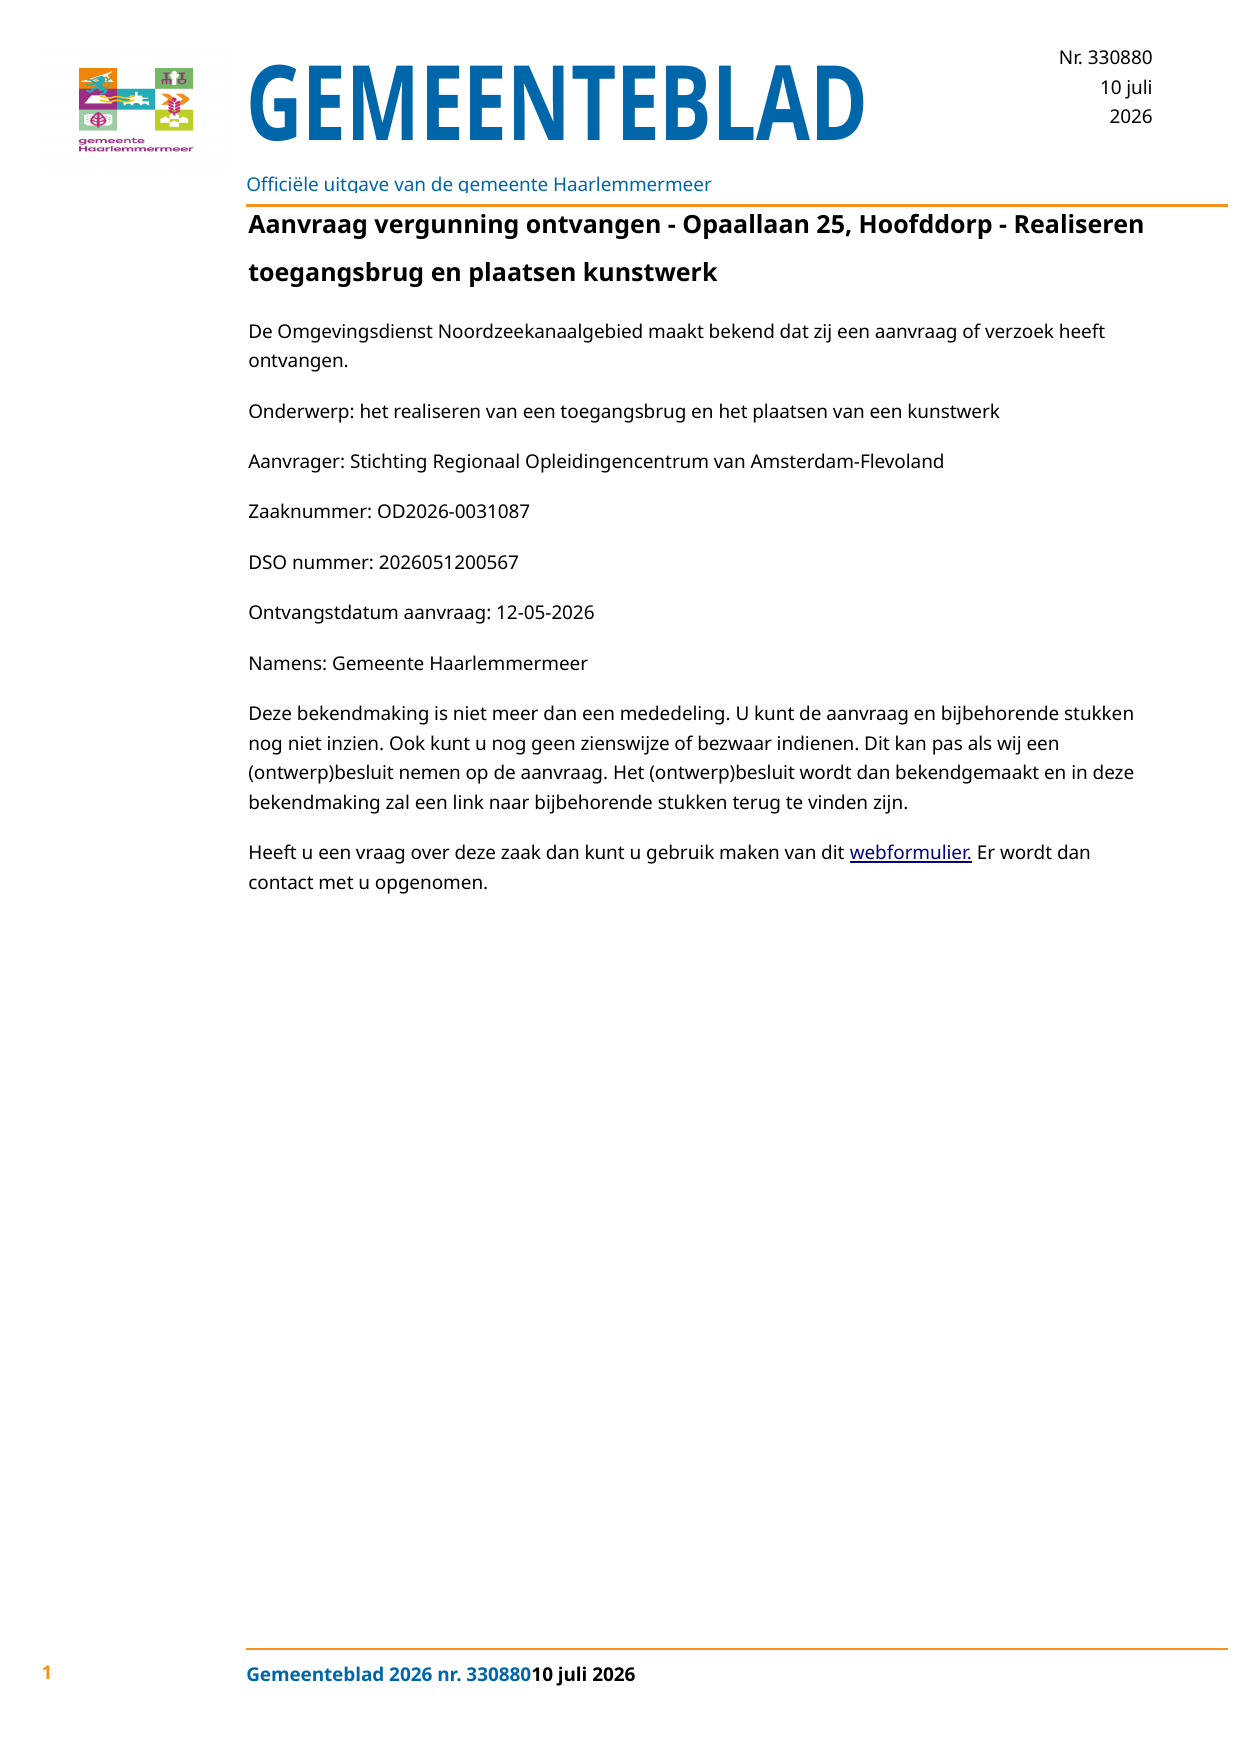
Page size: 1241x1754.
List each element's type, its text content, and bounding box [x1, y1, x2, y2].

text Heeft u een vraag over deze zaak dan kunt u gebruik maken van dit webformulier. Er wordt dan contact met u opgenomen. [248, 839, 1152, 895]
text Aanvraag vergunning ontvangen - Opaallaan 25, Hoofddorp - Realiseren toegangsbrug en plaatsen kunstwerk [248, 207, 1152, 288]
text Onderwerp: het realiseren van een toegangsbrug en het plaatsen van een kunstwerk [248, 398, 1152, 424]
text Namens: Gemeente Haarlemmermeer [248, 650, 1152, 676]
picture [41, 47, 231, 172]
text Deze bekendmaking is niet meer dan een mededeling. U kunt de aanvraag en bijbehorende stukken nog niet inzien. Ook kunt u nog geen zienswijze of bezwaar indienen. Dit kan pas als wij een (ontwerp)besluit nemen op de aanvraag. Het (ontwerp)besluit wordt dan bekendgemaakt en in deze bekendmaking zal een link naar bijbehorende stukken terug te vinden zijn. [248, 700, 1152, 815]
text Ontvangstdatum aanvraag: 12-05-2026 [248, 599, 1152, 625]
text Zaaknummer: OD2026-0031087 [248, 499, 1152, 524]
text Aanvrager: Stichting Regionaal Opleidingencentrum van Amsterdam-Flevoland [248, 448, 1152, 474]
text DSO nummer: 2026051200567 [248, 549, 1152, 575]
text De Omgevingsdienst Noordzeekanaalgebied maakt bekend dat zij een aanvraag of verzoek heeft ontvangen. [248, 318, 1152, 373]
